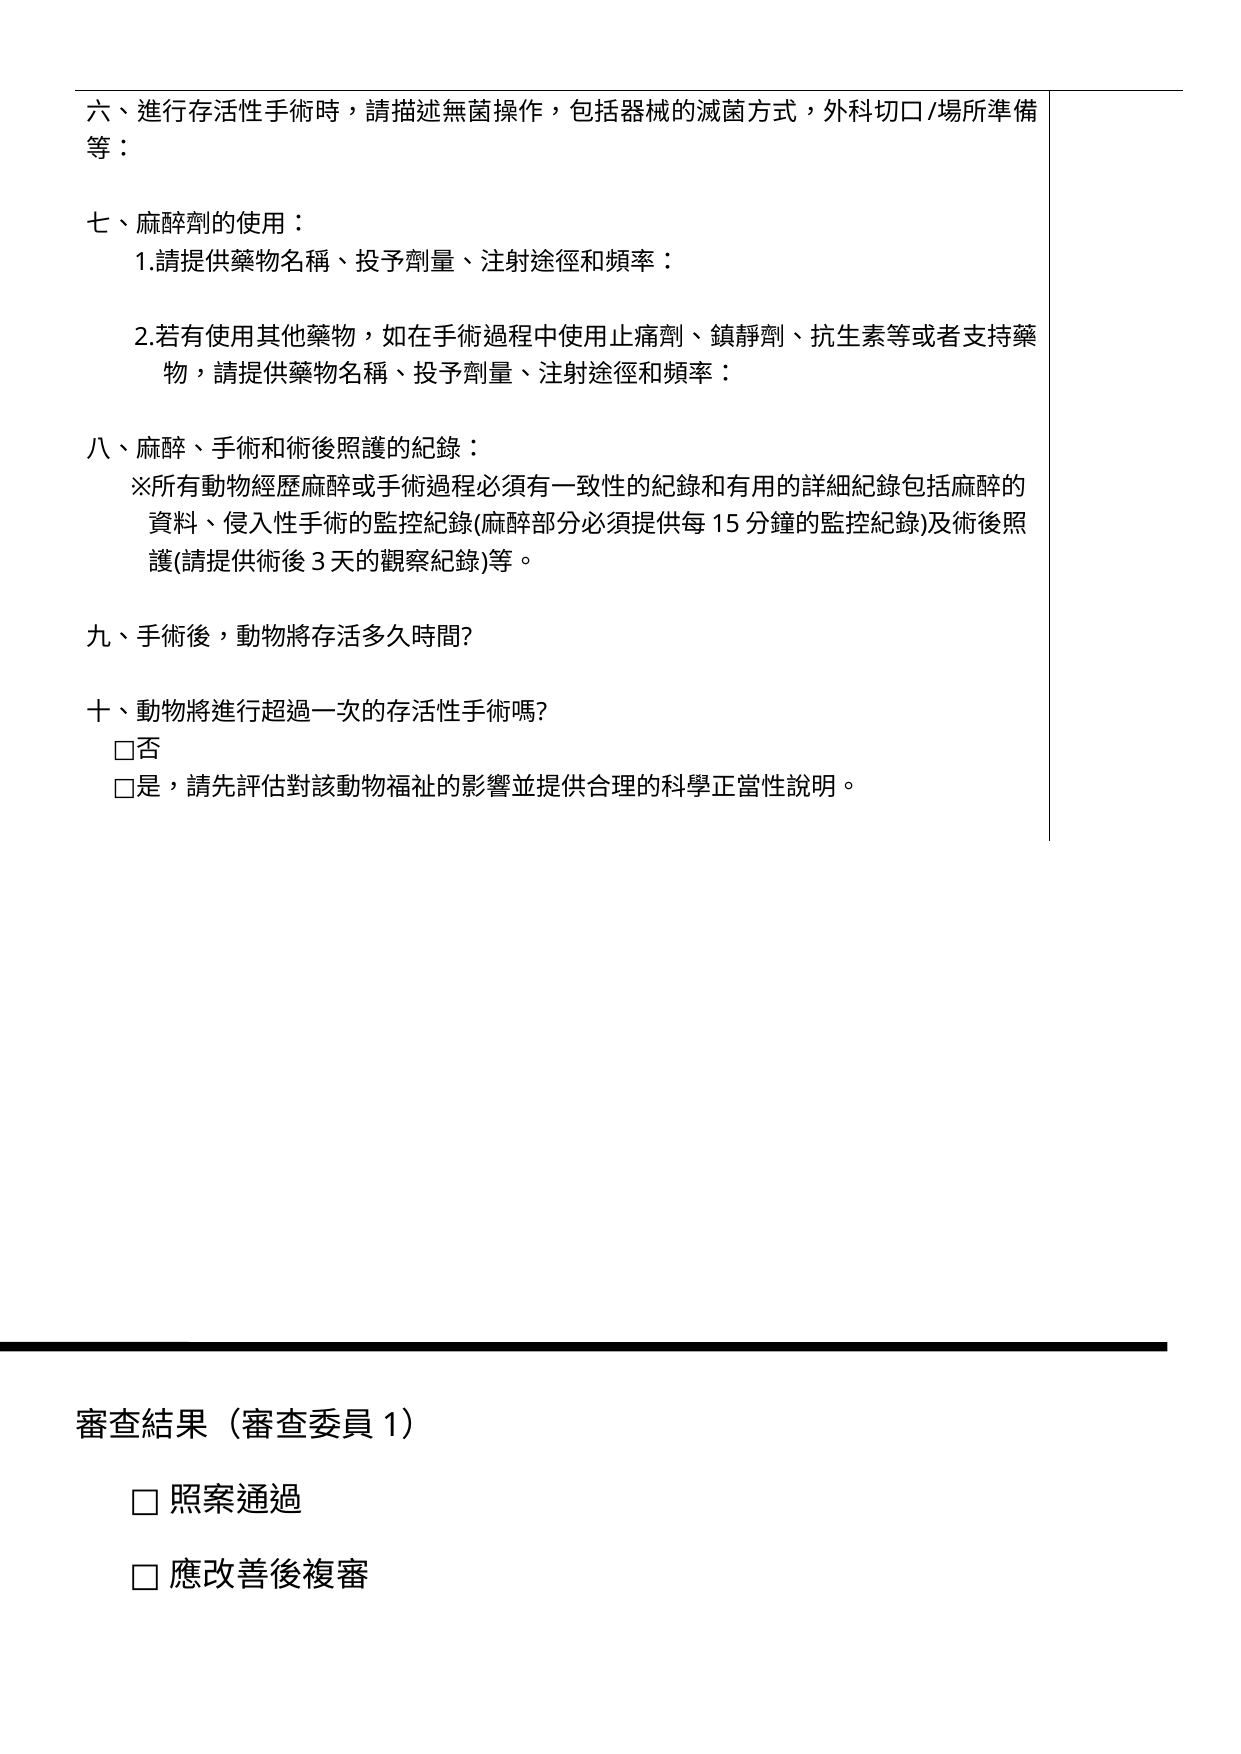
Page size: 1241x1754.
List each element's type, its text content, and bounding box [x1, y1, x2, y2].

table_cell 六、進行存活性手術時，請描述無菌操作，包括器械的滅菌方式，外科切口/場所準備等： 七、麻醉劑的使用： 1.請提供藥物名稱、投予劑量、注射途徑和頻率： 2.若有使用其他藥物，如在手術過程中使用止痛劑、鎮靜劑、抗生素等或者支持藥物，請提供藥物名稱、投予劑量、注射途徑和頻率： 八、麻醉、手術和術後照護的紀錄： ※所有動物經歷麻醉或手術過程必須有一致性的紀錄和有用的詳細紀錄包括麻醉的資料、侵入性手術的監控紀錄(麻醉部分必須提供每15分鐘的監控紀錄)及術後照護(請提供術後3天的觀察紀錄)等。 九、手術後，動物將存活多久時間? 十、動物將進行超過一次的存活性手術嗎? □否 □是，請先評估對該動物福祉的影響並提供合理的科學正當性說明。 [75, 91, 1049, 841]
table_cell [1183, 90, 1223, 841]
table_cell [1050, 91, 1182, 841]
table_cell [1223, 90, 1229, 841]
text □ 應改善後複審 [100, 1534, 1165, 1609]
text 審查結果（審查委員1） [75, 1384, 1165, 1459]
text □ 照案通過 [100, 1459, 1165, 1534]
